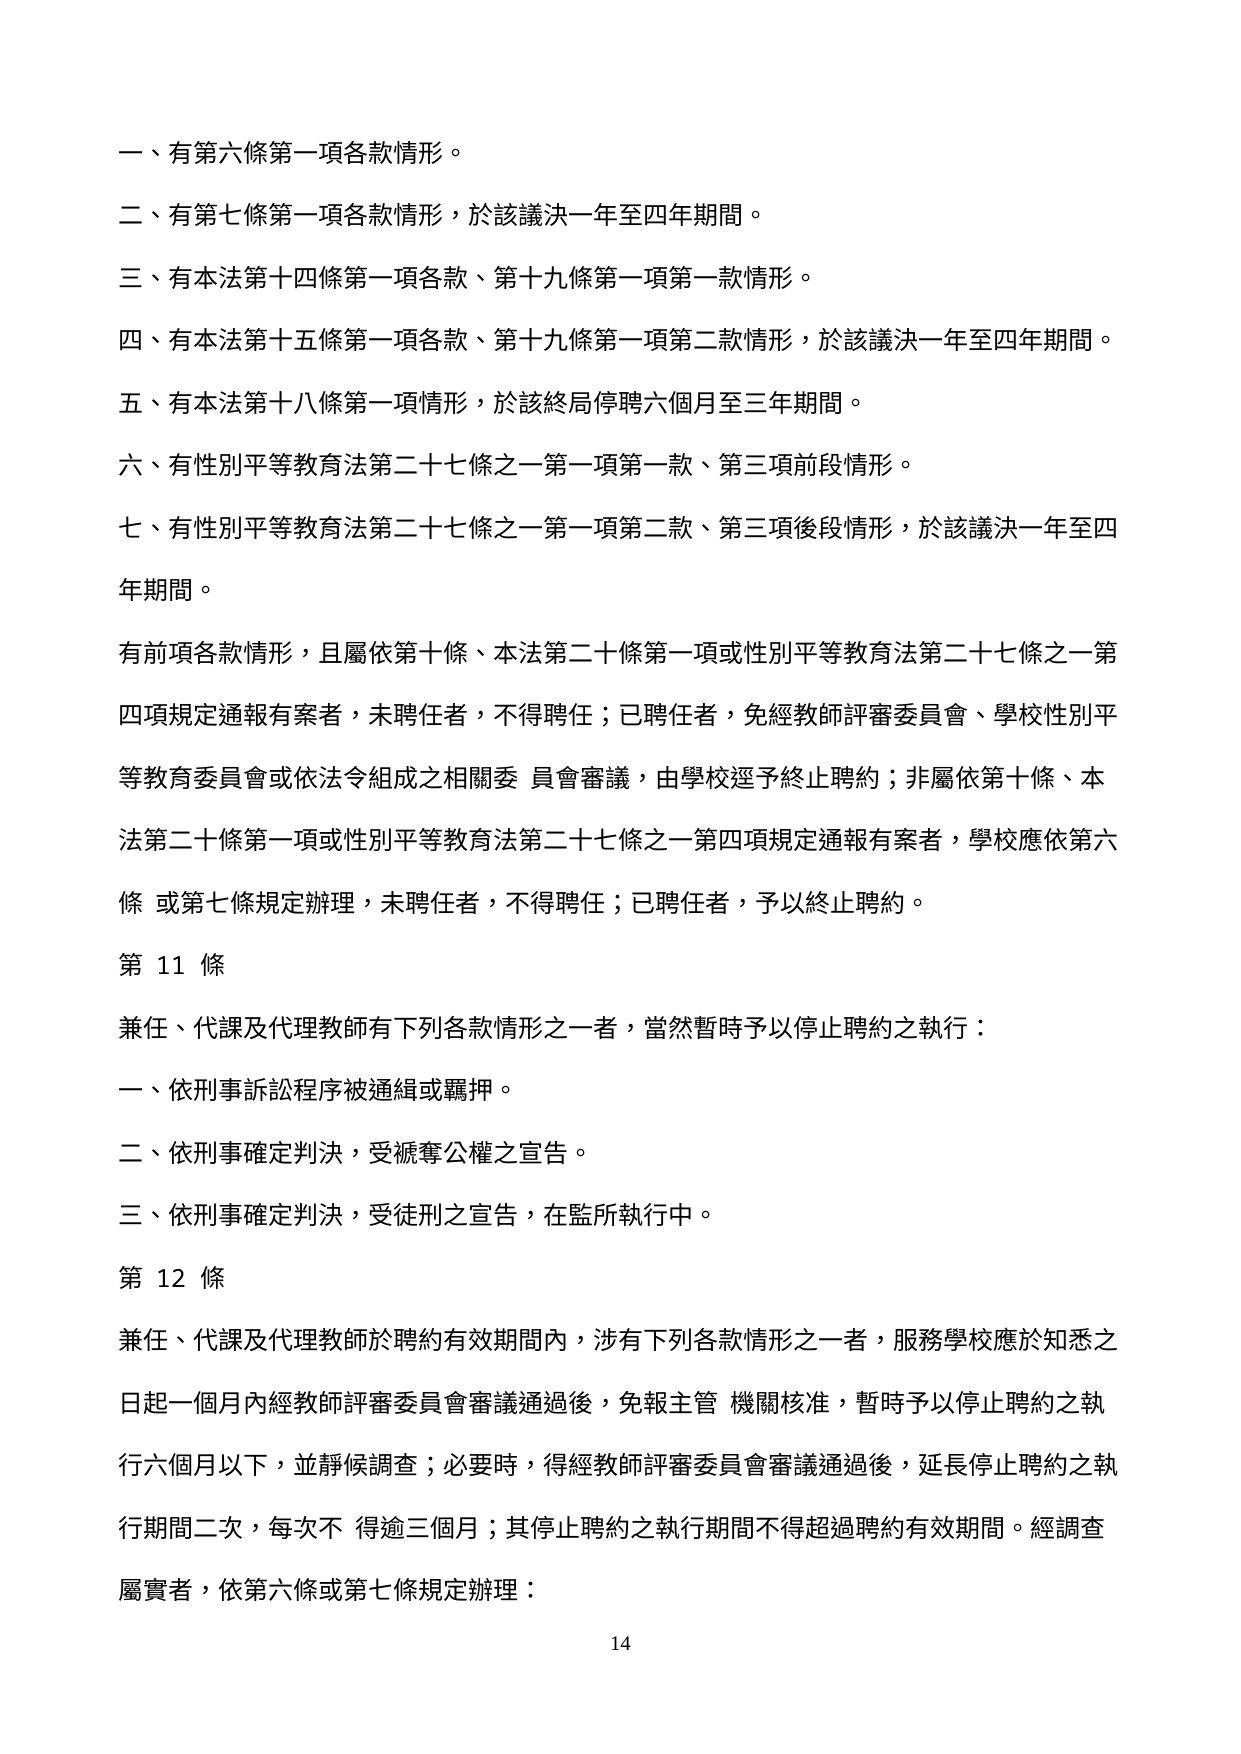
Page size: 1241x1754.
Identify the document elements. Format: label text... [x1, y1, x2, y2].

text 五、有本法第十八條第一項情形，於該終局停聘六個月至三年期間。 [118, 360, 1122, 422]
text 兼任、代課及代理教師有下列各款情形之一者，當然暫時予以停止聘約之執行： [118, 985, 1122, 1047]
text 四、有本法第十五條第一項各款、第十九條第一項第二款情形，於該議決一年至四年期間。 [118, 297, 1122, 360]
text 三、依刑事確定判決，受徒刑之宣告，在監所執行中。 [118, 1172, 1122, 1235]
text 一、有第六條第一項各款情形。 [118, 110, 1122, 172]
text 第 12 條 [118, 1235, 1122, 1297]
text 三、有本法第十四條第一項各款、第十九條第一項第一款情形。 [118, 235, 1122, 297]
text 一、依刑事訴訟程序被通緝或羈押。 [118, 1047, 1122, 1110]
text 有前項各款情形，且屬依第十條、本法第二十條第一項或性別平等教育法第二十七條之一第四項規定通報有案者，未聘任者，不得聘任；已聘任者，免經教師評審委員會、學校性別平等教育委員會或依法令組成之相關委 員會審議，由學校逕予終止聘約；非屬依第十條、本法第二十條第一項或性別平等教育法第二十七條之一第四項規定通報有案者，學校應依第六條 或第七條規定辦理，未聘任者，不得聘任；已聘任者，予以終止聘約。 [118, 610, 1122, 922]
text 兼任、代課及代理教師於聘約有效期間內，涉有下列各款情形之一者，服務學校應於知悉之日起一個月內經教師評審委員會審議通過後，免報主管 機關核准，暫時予以停止聘約之執行六個月以下，並靜候調查；必要時，得經教師評審委員會審議通過後，延長停止聘約之執行期間二次，每次不 得逾三個月；其停止聘約之執行期間不得超過聘約有效期間。經調查屬實者，依第六條或第七條規定辦理： [118, 1297, 1122, 1610]
text 二、有第七條第一項各款情形，於該議決一年至四年期間。 [118, 172, 1122, 235]
text 第 11 條 [118, 922, 1122, 985]
text 七、有性別平等教育法第二十七條之一第一項第二款、第三項後段情形，於該議決一年至四年期間。 [118, 485, 1122, 610]
text 六、有性別平等教育法第二十七條之一第一項第一款、第三項前段情形。 [118, 422, 1122, 485]
text 二、依刑事確定判決，受褫奪公權之宣告。 [118, 1110, 1122, 1172]
